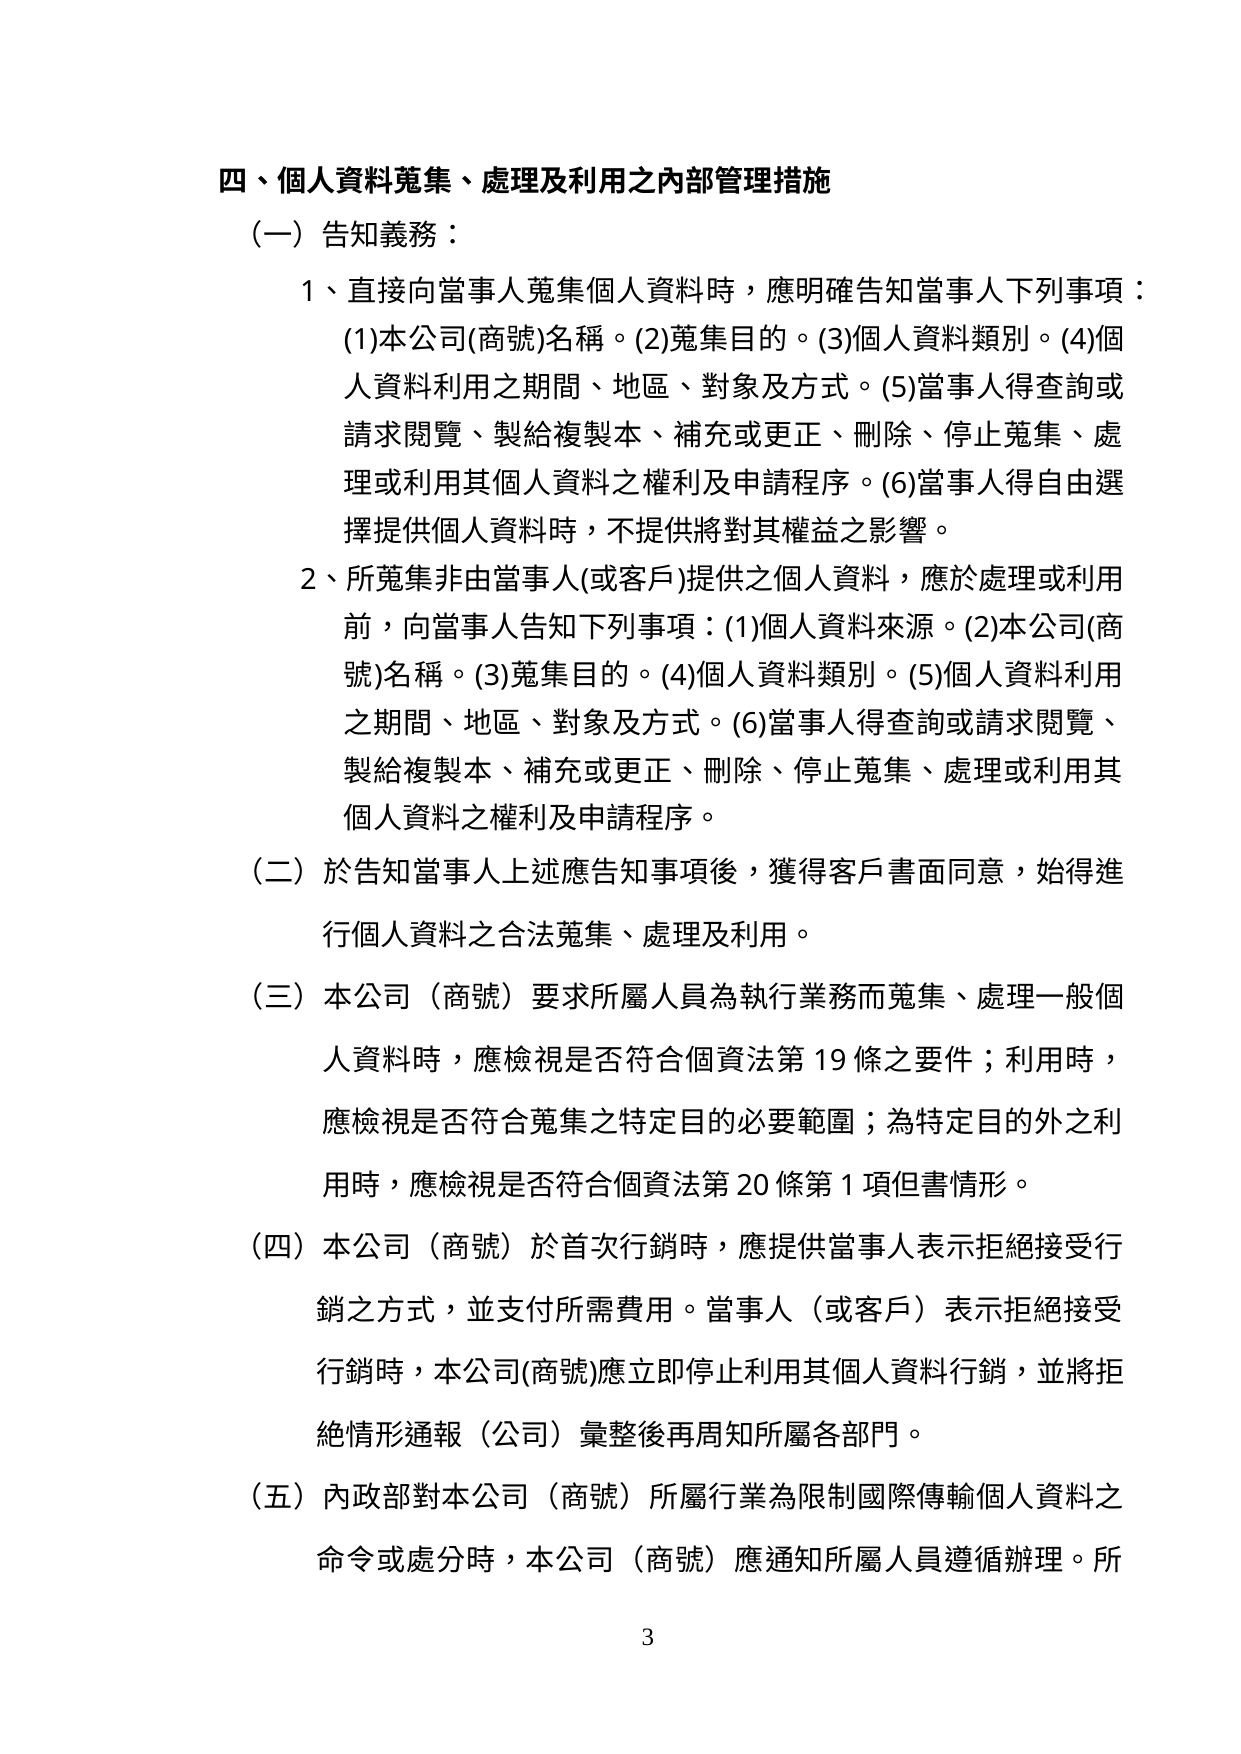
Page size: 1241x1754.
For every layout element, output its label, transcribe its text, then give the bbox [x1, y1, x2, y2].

text （二）於告知當事人上述應告知事項後，獲得客戶書面同意，始得進行個人資料之合法蒐集、處理及利用。 [234, 838, 1125, 963]
text （四）本公司（商號）於首次行銷時，應提供當事人表示拒絕接受行銷之方式，並支付所需費用。當事人（或客戶）表示拒絕接受行銷時，本公司(商號)應立即停止利用其個人資料行銷，並將拒絶情形通報（公司）彙整後再周知所屬各部門。 [234, 1213, 1125, 1463]
text 四、個人資料蒐集、處理及利用之內部管理措施 [219, 153, 1125, 201]
text 2、所蒐集非由當事人(或客戶)提供之個人資料，應於處理或利用前，向當事人告知下列事項：(1)個人資料來源。(2)本公司(商號)名稱。(3)蒐集目的。(4)個人資料類別。(5)個人資料利用之期間、地區、對象及方式。(6)當事人得查詢或請求閱覽、製給複製本、補充或更正、刪除、停止蒐集、處理或利用其個人資料之權利及申請程序。 [300, 551, 1125, 838]
text （三）本公司（商號）要求所屬人員為執行業務而蒐集、處理一般個人資料時，應檢視是否符合個資法第19條之要件；利用時，應檢視是否符合蒐集之特定目的必要範圍；為特定目的外之利用時，應檢視是否符合個資法第20條第1項但書情形。 [234, 963, 1125, 1213]
text 1、直接向當事人蒐集個人資料時，應明確告知當事人下列事項：(1)本公司(商號)名稱。(2)蒐集目的。(3)個人資料類別。(4)個人資料利用之期間、地區、對象及方式。(5)當事人得查詢或請求閱覽、製給複製本、補充或更正、刪除、停止蒐集、處理或利用其個人資料之權利及申請程序。(6)當事人得自由選擇提供個人資料時，不提供將對其權益之影響。 [300, 263, 1125, 551]
text （一）告知義務： [234, 201, 1125, 263]
text （五）內政部對本公司（商號）所屬行業為限制國際傳輸個人資料之命令或處分時，本公司（商號）應通知所屬人員遵循辦理。所 [234, 1463, 1125, 1588]
